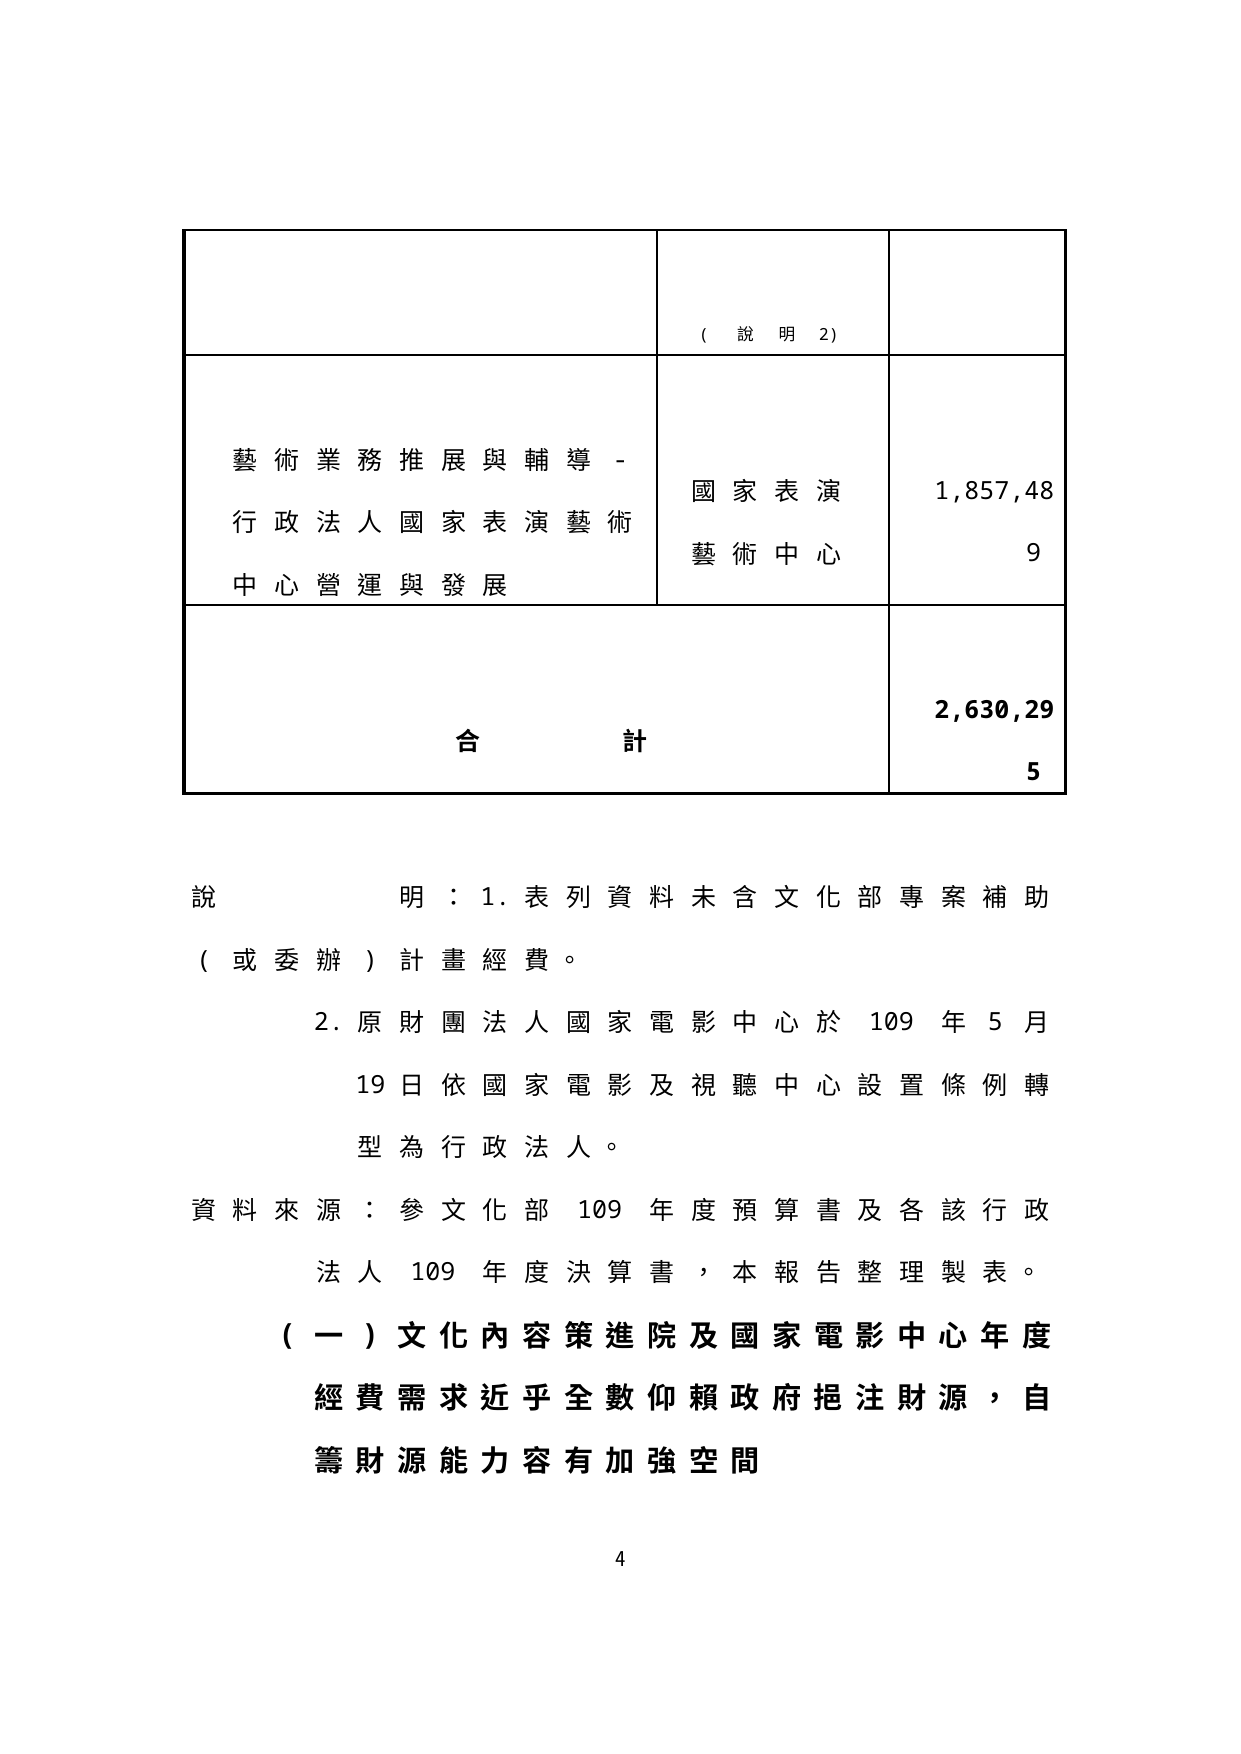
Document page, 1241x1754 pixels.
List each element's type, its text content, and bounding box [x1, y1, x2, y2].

text 2.原財團法人國家電影中心於109年5月19日依國家電影及視聽中心設置條例轉型為行政法人。 [305, 979, 1058, 1167]
table_cell 2,630,295 [890, 606, 1064, 792]
text 說 明：1.表列資料未含文化部專案補助(或委辦)計畫經費。 [183, 854, 1058, 979]
text (一)文化內容策進院及國家電影中心年度經費需求近乎全數仰賴政府挹注財源，自籌財源能力容有加強空間 [242, 1292, 1058, 1479]
table_cell [890, 231, 1064, 354]
table_cell 1,857,489 [890, 356, 1064, 604]
table_cell [186, 231, 656, 354]
table_cell (說明2) [658, 231, 888, 354]
table_cell 合 計 [186, 606, 888, 792]
table_cell 國家表演藝術中心 [658, 356, 888, 604]
table_cell 藝術業務推展與輔導-行政法人國家表演藝術中心營運與發展 [186, 356, 656, 604]
text 資料來源：參文化部109年度預算書及各該行政法人109年度決算書，本報告整理製表。 [183, 1167, 1058, 1292]
